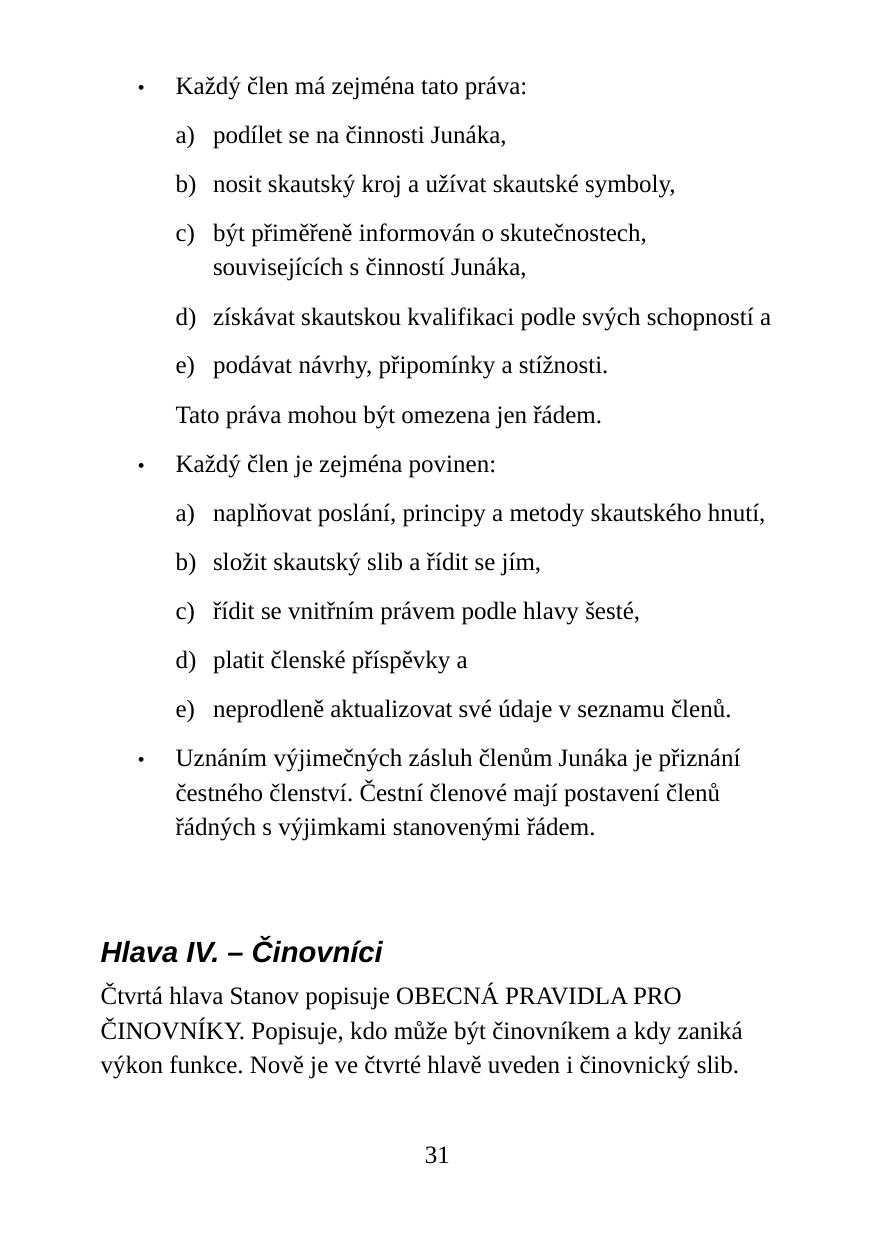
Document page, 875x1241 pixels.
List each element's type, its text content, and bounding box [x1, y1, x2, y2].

list řídit se vnitřním právem podle hlavy šesté, [175, 596, 774, 625]
list nosit skautský kroj a užívat skautské symboly, [175, 169, 774, 198]
list Tato práva mohou být omezena jen řádem. [138, 400, 774, 428]
list podávat návrhy, připomínky a stížnosti. [175, 351, 774, 379]
list Každý člen je zejména povinen: [138, 449, 774, 477]
list naplňovat poslání, principy a metody skautského hnutí, [175, 498, 774, 527]
list získávat skautskou kvalifikaci podle svých schopností a [175, 302, 774, 330]
text Čtvrtá hlava Stanov popisuje OBECNÁ PRAVIDLA PRO ČINOVNÍKY. Popisuje, kdo může být činovníkem a kdy zaniká výkon funkce. Nově je ve čtvrté hlavě uveden i činovnický slib. [100, 981, 774, 1079]
list neprodleně aktualizovat své údaje v seznamu členů. [175, 694, 774, 723]
list platit členské příspěvky a [175, 645, 774, 674]
list podílet se na činnosti Junáka, [175, 120, 774, 149]
list složit skautský slib a řídit se jím, [175, 547, 774, 576]
subtitle Hlava IV. – Činovníci [100, 935, 774, 969]
list být přiměřeně informován o skutečnostech, souvisejících s činností Junáka, [175, 218, 774, 281]
list Každý člen má zejména tato práva: [138, 71, 774, 99]
list Uznáním výjimečných zásluh členům Junáka je přiznání čestného členství. Čestní členové mají postavení členů řádných s výjimkami stanovenými řádem. [138, 743, 774, 841]
